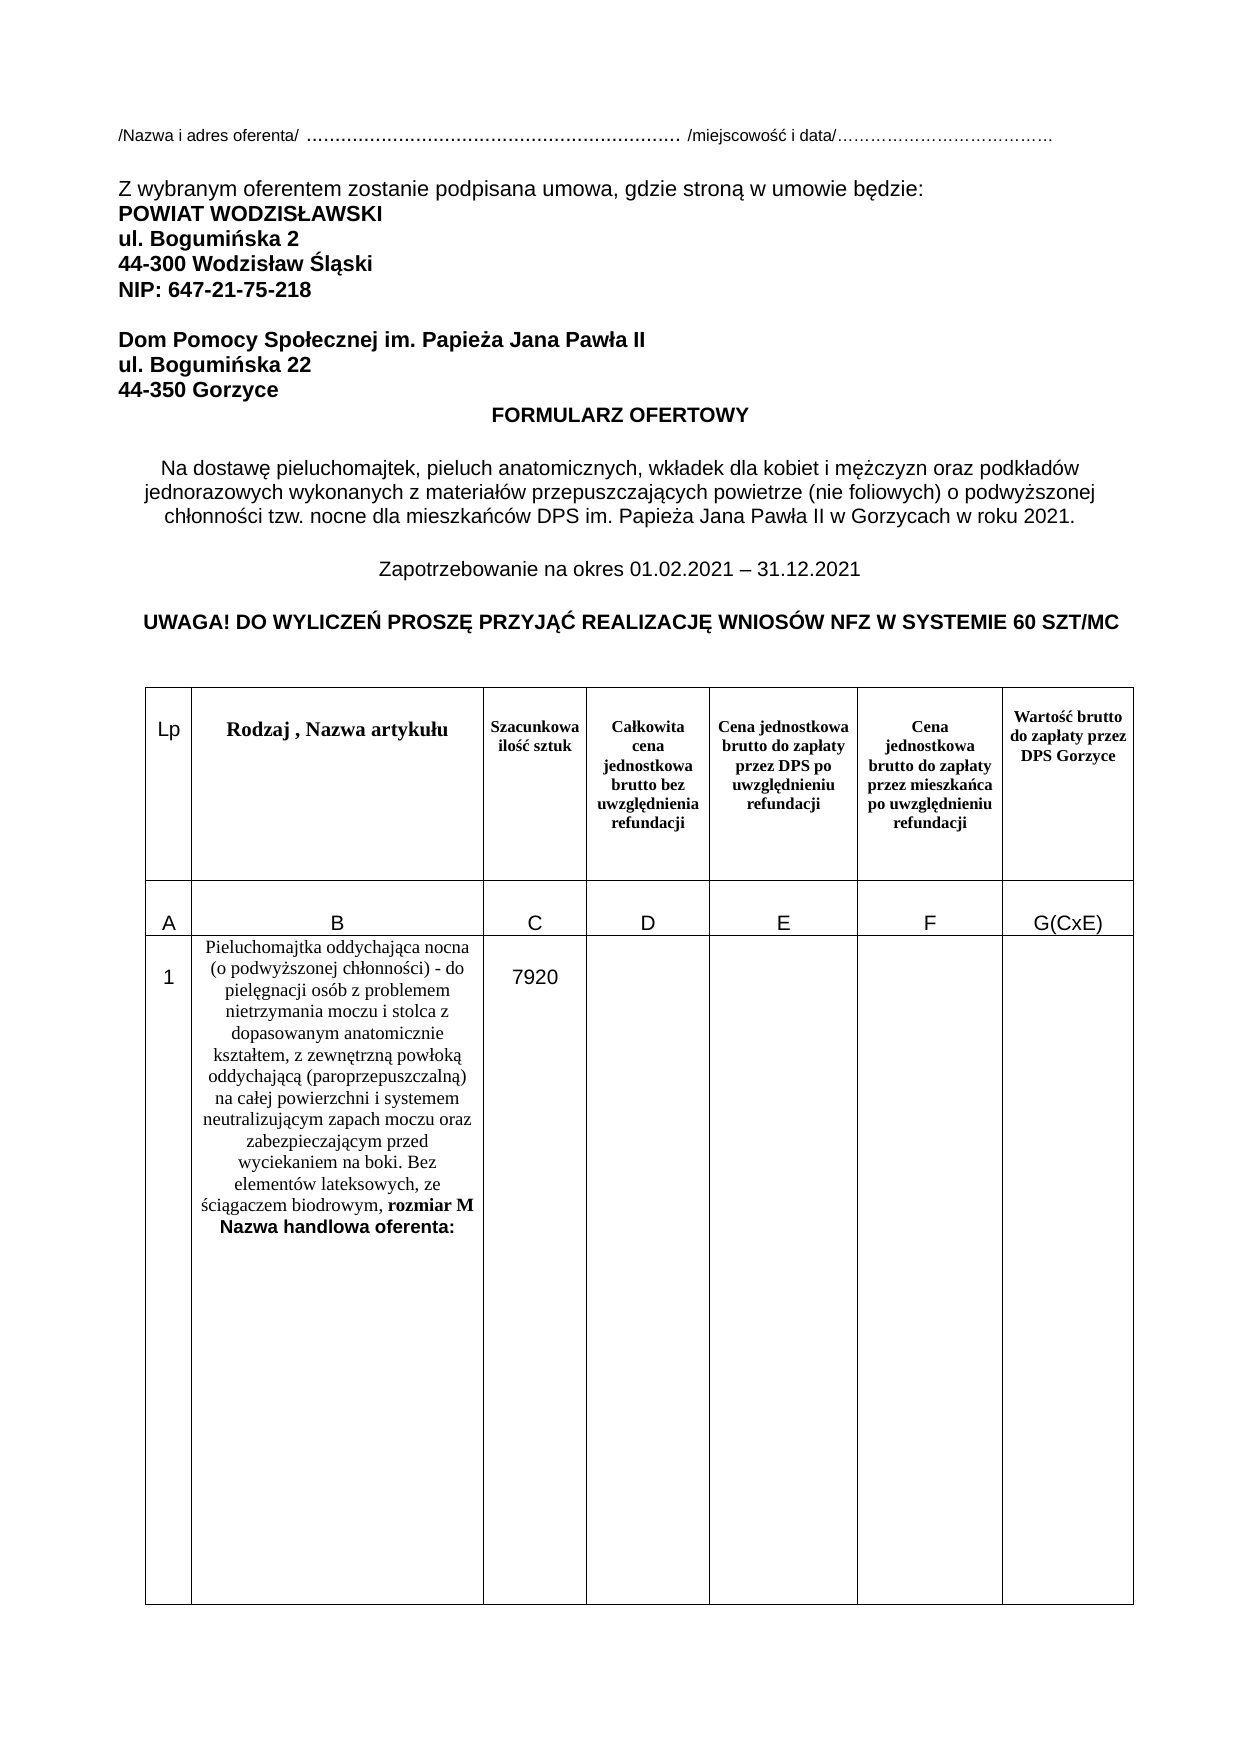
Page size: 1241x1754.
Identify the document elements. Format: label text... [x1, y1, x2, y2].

table_cell G(CxE) [1003, 881, 1133, 934]
text FORMULARZ OFERTOWY [118, 402, 1122, 426]
table_header Lp [146, 688, 191, 880]
table_cell Pieluchomajtka oddychająca nocna (o podwyższonej chłonności) - do pielęgnacji osób z problemem nietrzymania moczu i stolca z dopasowanym anatomicznie kształtem, z zewnętrzną powłoką oddychającą (paroprzepuszczalną) na całej powierzchni i systemem neutralizującym zapach moczu oraz zabezpieczającym przed wyciekaniem na boki. Bez elementów lateksowych, ze ściągaczem biodrowym, rozmiar M Nazwa handlowa oferenta: [192, 936, 483, 1604]
text ul. Bogumińska 2 [118, 226, 1122, 251]
text /Nazwa i adres oferenta/ ................................................................. /miejscowość i data/………………………………… [118, 118, 1122, 147]
table_cell [858, 936, 1002, 1604]
text Dom Pomocy Społecznej im. Papieża Jana Pawła II [118, 327, 1122, 352]
table_cell B [192, 881, 483, 934]
table_header Rodzaj , Nazwa artykułu [192, 688, 483, 880]
table_cell 1 [146, 936, 191, 1604]
table_cell 7920 [484, 936, 586, 1604]
text NIP: 647-21-75-218 [118, 276, 1122, 302]
table_header Szacunkowa ilość sztuk [484, 688, 586, 880]
table_header Wartość brutto do zapłaty przez DPS Gorzyce [1003, 688, 1133, 880]
text Zapotrzebowanie na okres 01.02.2021 – 31.12.2021 [118, 557, 1122, 581]
table_cell C [484, 881, 586, 934]
table_cell E [710, 881, 857, 934]
table_header Cena jednostkowa brutto do zapłaty przez mieszkańca po uwzględnieniu refundacji [858, 688, 1002, 880]
table_cell D [587, 881, 709, 934]
table_cell [587, 936, 709, 1604]
text ul. Bogumińska 22 [118, 352, 1122, 377]
text 44-300 Wodzisław Śląski [118, 251, 1122, 276]
text UWAGA! DO WYLICZEŃ PROSZĘ PRZYJĄĆ REALIZACJĘ WNIOSÓW NFZ W SYSTEMIE 60 SZT/MC [118, 610, 1122, 634]
text POWIAT WODZISŁAWSKI [118, 201, 1122, 226]
table_cell [710, 936, 857, 1604]
text Z wybranym oferentem zostanie podpisana umowa, gdzie stroną w umowie będzie: [118, 176, 1122, 201]
table_cell A [146, 881, 191, 934]
table_cell [1003, 936, 1133, 1604]
table_header Całkowita cena jednostkowa brutto bez uwzględnienia refundacji [587, 688, 709, 880]
text 44-350 Gorzyce [118, 377, 1122, 402]
table_cell F [858, 881, 1002, 934]
text Na dostawę pieluchomajtek, pieluch anatomicznych, wkładek dla kobiet i mężczyzn oraz podkładów jednorazowych wykonanych z materiałów przepuszczających powietrze (nie foliowych) o podwyższonej chłonności tzw. nocne dla mieszkańców DPS im. Papieża Jana Pawła II w Gorzycach w roku 2021. [118, 456, 1122, 527]
table_header Cena jednostkowa brutto do zapłaty przez DPS po uwzględnieniu refundacji [710, 688, 857, 880]
